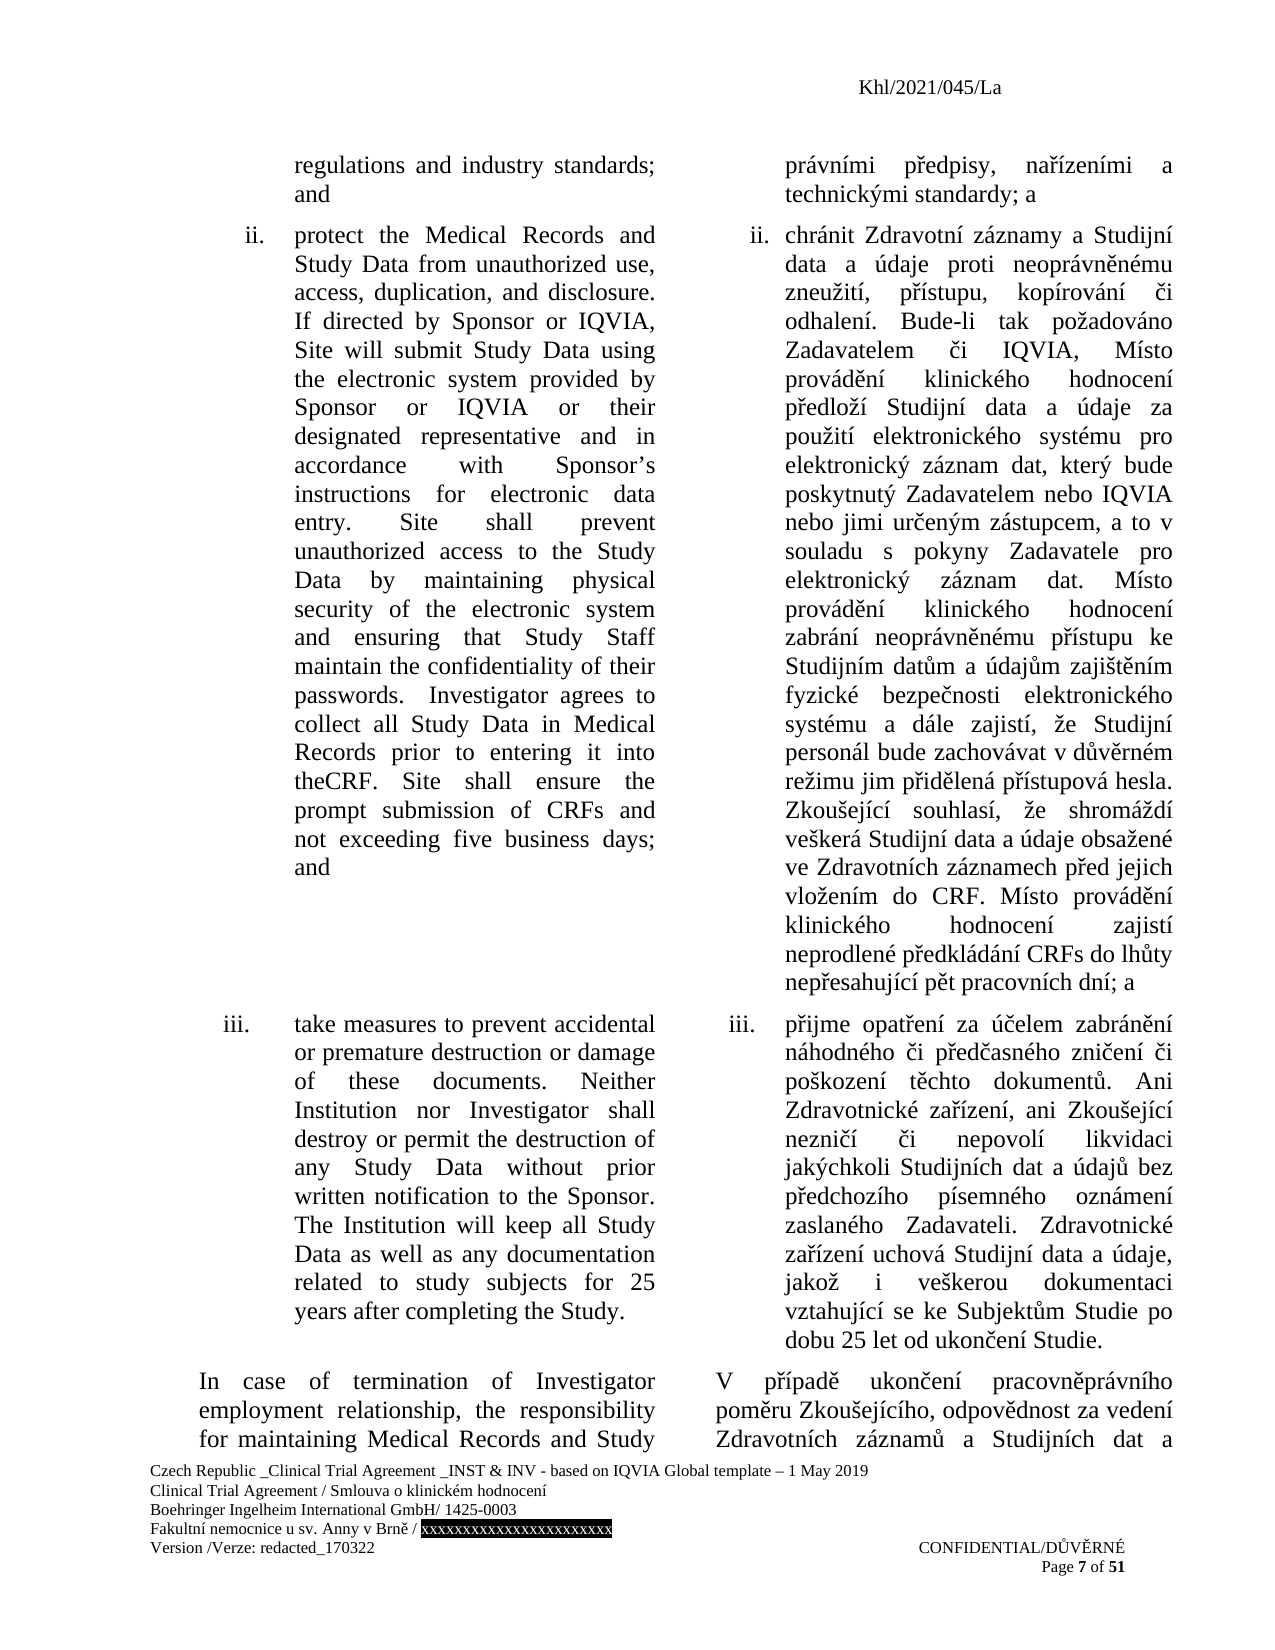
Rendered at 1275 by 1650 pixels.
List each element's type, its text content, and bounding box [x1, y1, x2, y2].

table_cell chránit Zdravotní záznamy a Studijní data a údaje proti neoprávněnému zneužití, přístupu, kopírování či odhalení. Bude-li tak požadováno Zadavatelem či IQVIA, Místo provádění klinického hodnocení předloží Studijní data a údaje za použití elektronického systému pro elektronický záznam dat, který bude poskytnutý Zadavatelem nebo IQVIA nebo jimi určeným zástupcem, a to v souladu s pokyny Zadavatele pro elektronický záznam dat. Místo provádění klinického hodnocení zabrání neoprávněnému přístupu ke Studijním datům a údajům zajištěním fyzické bezpečnosti elektronického systému a dále zajistí, že Studijní personál bude zachovávat v důvěrném režimu jim přidělená přístupová hesla. Zkoušející souhlasí, že shromáždí veškerá Studijní data a údaje obsažené ve Zdravotních záznamech před jejich vložením do CRF. Místo provádění klinického hodnocení zajistí neprodlené předkládání CRFs do lhůty nepřesahující pět pracovních dní; a [667, 220, 1184, 1009]
table_cell právními předpisy, nařízeními a technickými standardy; a [667, 150, 1184, 220]
table_cell přijme opatření za účelem zabránění náhodného či předčasného zničení či poškození těchto dokumentů. Ani Zdravotnické zařízení, ani Zkoušející nezničí či nepovolí likvidaci jakýchkoli Studijních dat a údajů bez předchozího písemného oznámení zaslaného Zadavateli. Zdravotnické zařízení uchová Studijní data a údaje, jakož i veškerou dokumentaci vztahující se ke Subjektům Studie po dobu 25 let od ukončení Studie. [667, 1009, 1184, 1366]
table_cell V případě ukončení pracovněprávního poměru Zkoušejícího, odpovědnost za vedení Zdravotních záznamů a Studijních dat a [667, 1366, 1184, 1452]
table_cell take measures to prevent accidental or premature destruction or damage of these documents. Neither Institution nor Investigator shall destroy or permit the destruction of any Study Data without prior written notification to the Sponsor. The Institution will keep all Study Data as well as any documentation related to study subjects for 25 years after completing the Study. [150, 1009, 667, 1366]
table_cell protect the Medical Records and Study Data from unauthorized use, access, duplication, and disclosure. If directed by Sponsor or IQVIA, Site will submit Study Data using the electronic system provided by Sponsor or IQVIA or their designated representative and in accordance with Sponsor’s instructions for electronic data entry. Site shall prevent unauthorized access to the Study Data by maintaining physical security of the electronic system and ensuring that Study Staff maintain the confidentiality of their passwords. Investigator agrees to collect all Study Data in Medical Records prior to entering it into theCRF. Site shall ensure the prompt submission of CRFs and not exceeding five business days; and [150, 220, 667, 1009]
table_cell In case of termination of Investigator employment relationship, the responsibility for maintaining Medical Records and Study [150, 1366, 667, 1452]
table_cell regulations and industry standards; and [150, 150, 667, 220]
